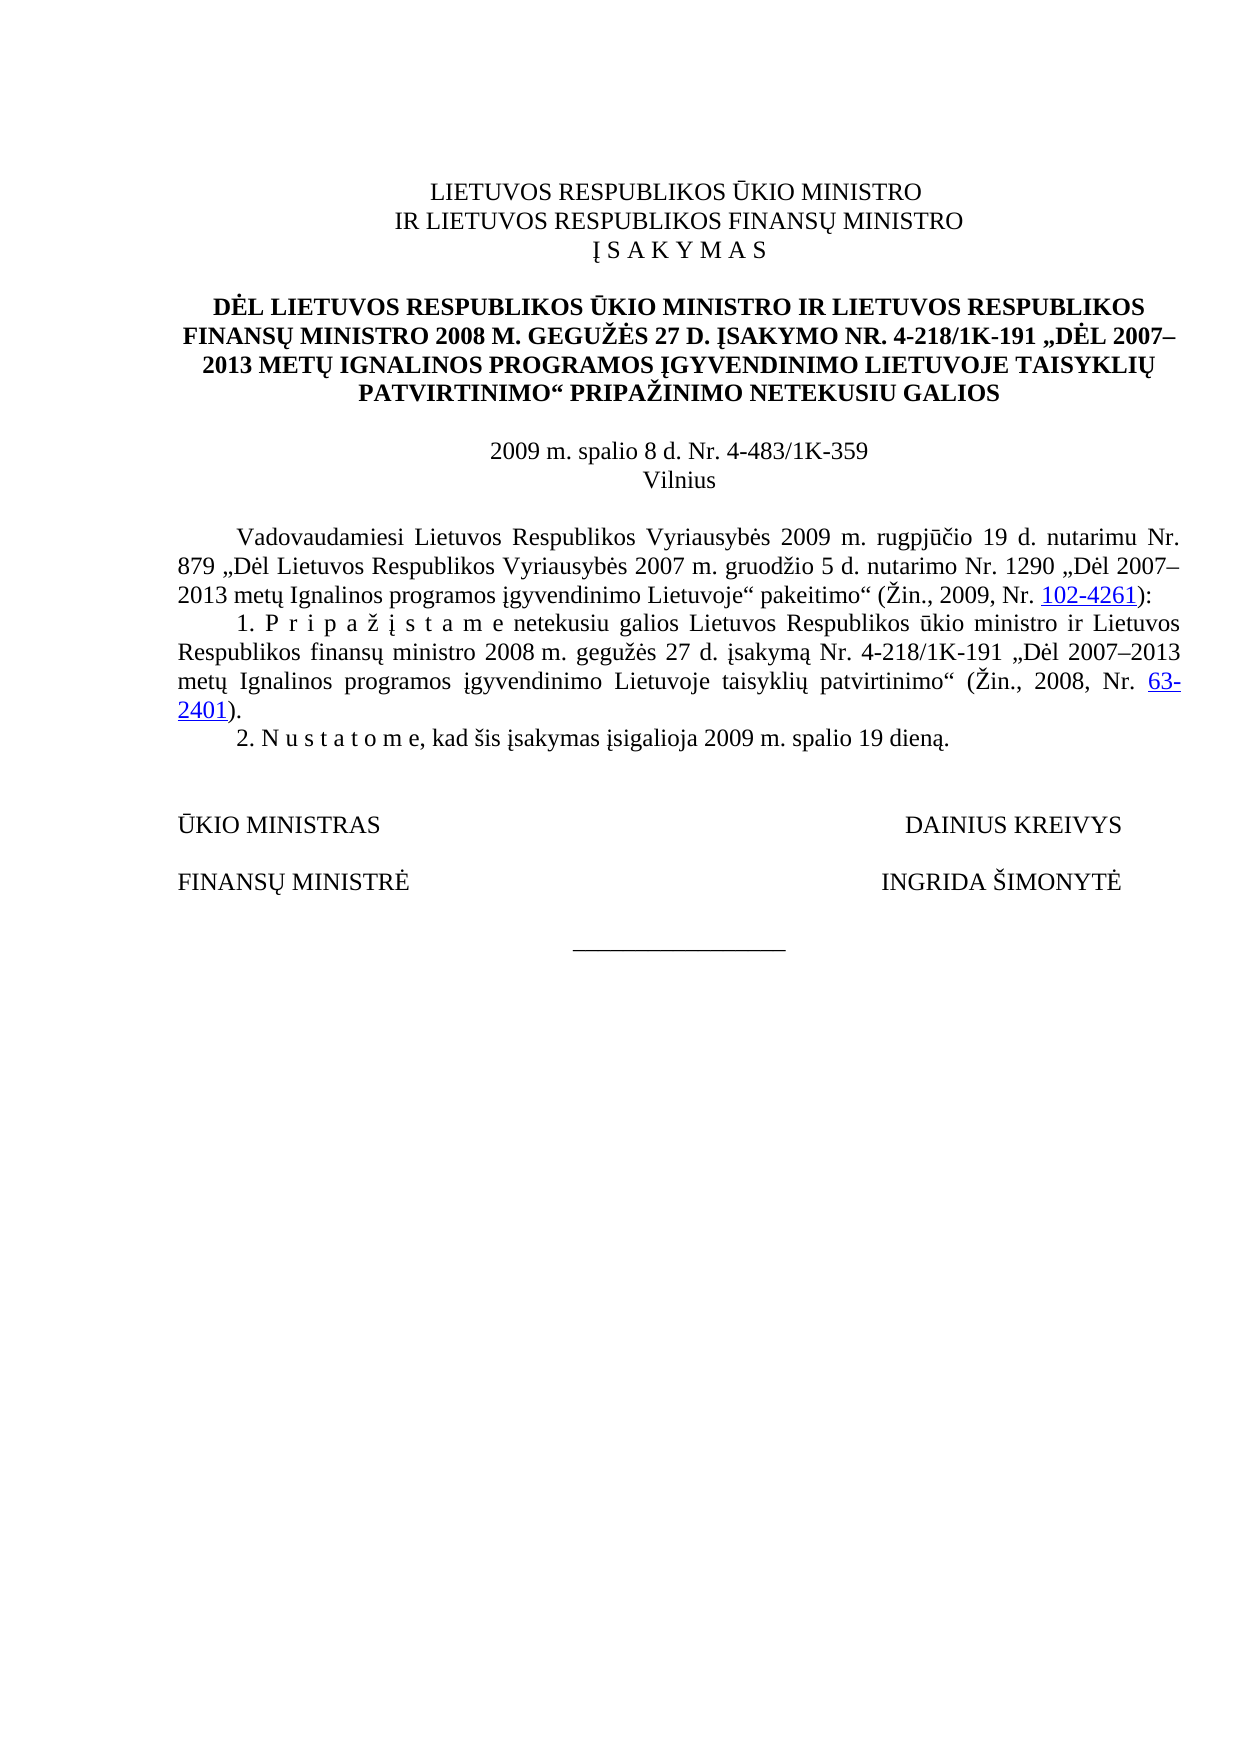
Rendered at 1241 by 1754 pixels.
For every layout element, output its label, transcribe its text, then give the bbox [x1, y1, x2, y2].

text Finansų ministrė Ingrida Šimonytė [177, 867, 1181, 896]
text Lietuvos Respublikos ūkio ministro [177, 177, 1181, 206]
text Dėl Lietuvos Respublikos ūkio ministro Ir Lietuvos Respublikos finansų ministro 2008 m. gegužės 27 d. įsakymo Nr. 4-218/1K-191 „Dėl 2007–2013 metų Ignalinos programos įgyvendinimo Lietuvoje taisyklių patvirtinimo“ pripažinimo netekusiu galios [177, 292, 1181, 407]
text _________________ [177, 925, 1181, 953]
text 1. P r i p a ž į s t a m e netekusiu galios Lietuvos Respublikos ūkio ministro ir Lietuvos Respublikos finansų ministro 2008 m. gegužės 27 d. įsakymą Nr. 4-218/1K-191 „Dėl 2007–2013 metų Ignalinos programos įgyvendinimo Lietuvoje taisyklių patvirtinimo“ (Žin., 2008, Nr. 63-2401). [177, 608, 1181, 723]
text 2. N u s t a t o m e, kad šis įsakymas įsigalioja 2009 m. spalio 19 dieną. [177, 723, 1181, 752]
text Ūkio ministras Dainius kreivys [177, 810, 1181, 838]
text ir Lietuvos Respublikos finansų ministro [177, 206, 1181, 235]
text į s a k y m a s [177, 235, 1181, 263]
text Vilnius [177, 465, 1181, 493]
text Vadovaudamiesi Lietuvos Respublikos Vyriausybės 2009 m. rugpjūčio 19 d. nutarimu Nr. 879 „Dėl Lietuvos Respublikos Vyriausybės 2007 m. gruodžio 5 d. nutarimo Nr. 1290 „Dėl 2007–2013 metų Ignalinos programos įgyvendinimo Lietuvoje“ pakeitimo“ (Žin., 2009, Nr. 102-4261): [177, 522, 1181, 608]
text 2009 m. spalio 8 d. Nr. 4-483/1K-359 [177, 436, 1181, 465]
